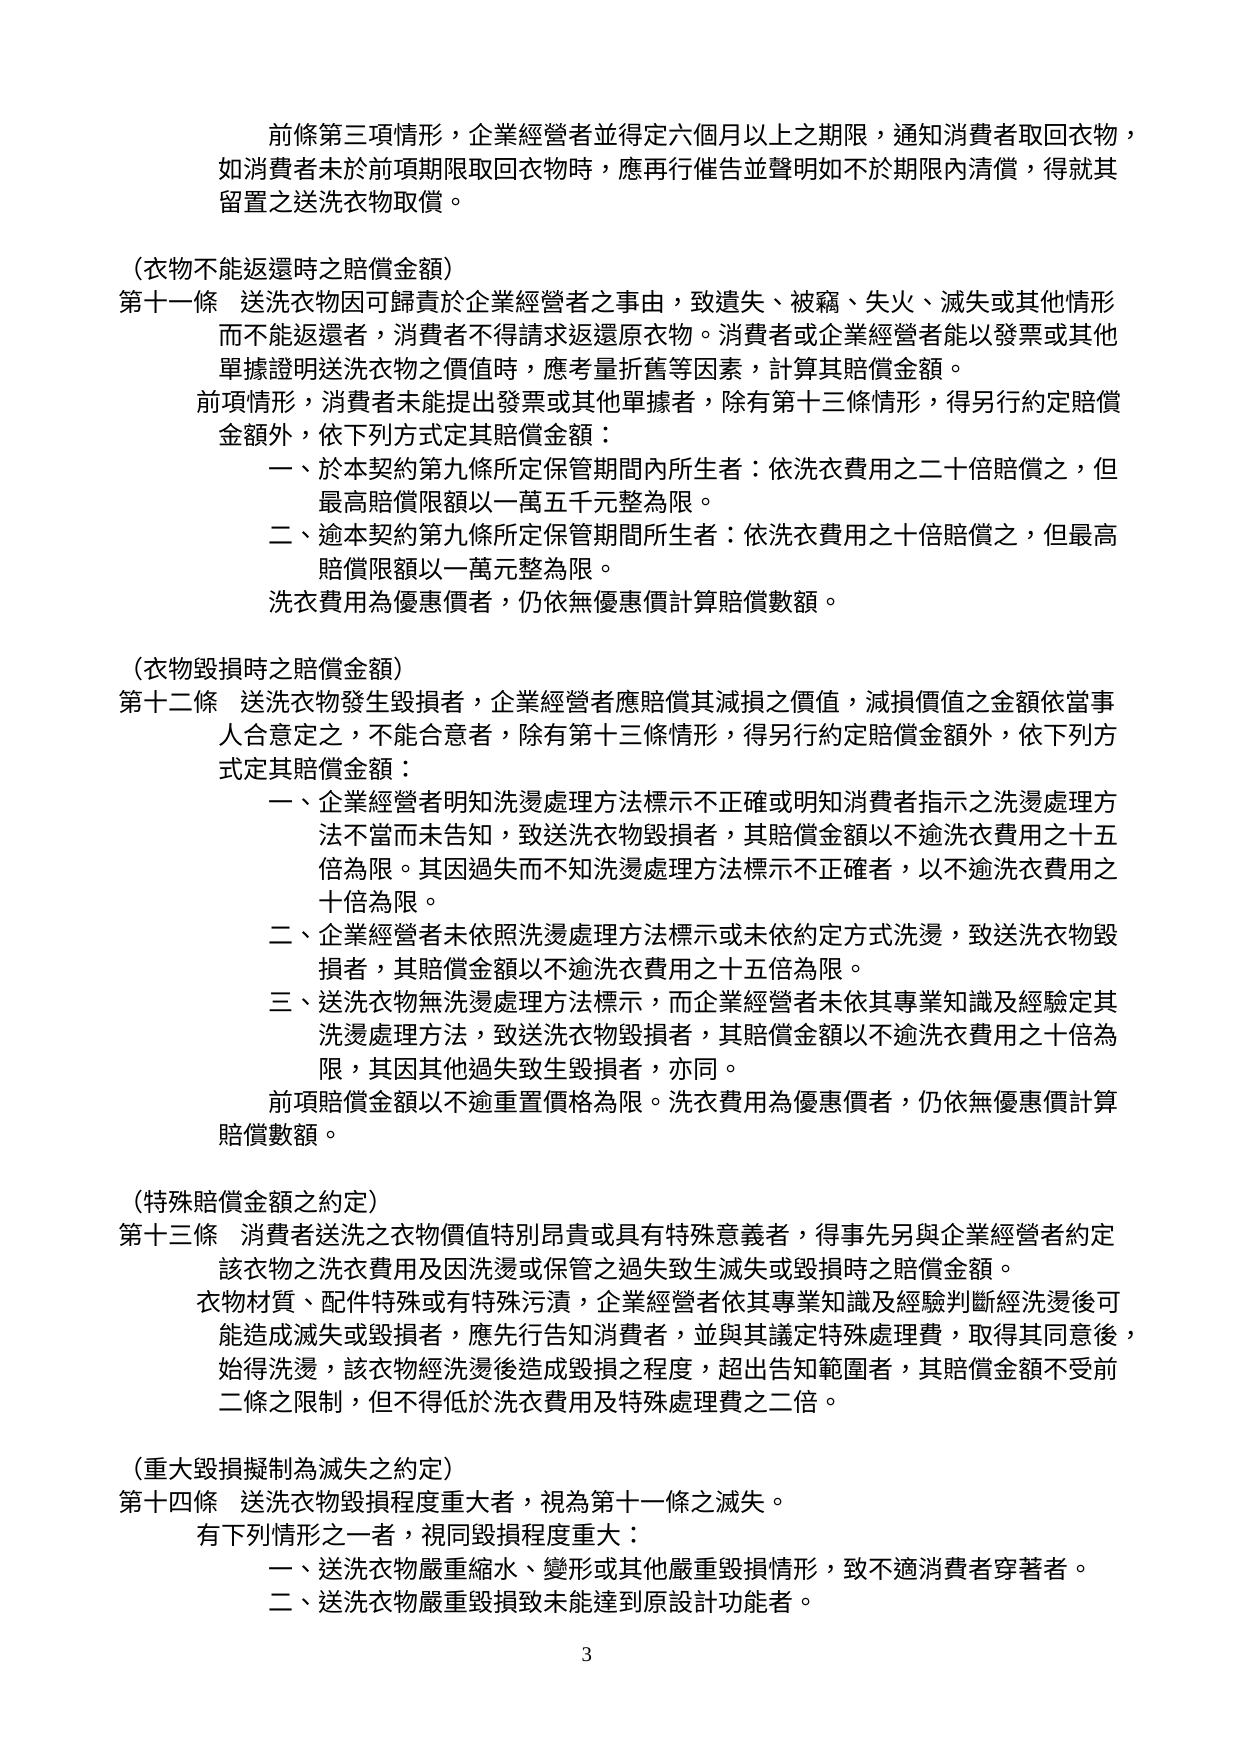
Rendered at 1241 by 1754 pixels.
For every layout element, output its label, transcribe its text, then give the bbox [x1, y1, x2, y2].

text 一、於本契約第九條所定保管期間內所生者：依洗衣費用之二十倍賠償之，但最高賠償限額以一萬五千元整為限。 [268, 451, 1122, 518]
text 洗衣費用為優惠價者，仍依無優惠價計算賠償數額。 [218, 585, 1122, 618]
text 二、逾本契約第九條所定保管期間所生者：依洗衣費用之十倍賠償之，但最高賠償限額以一萬元整為限。 [268, 518, 1122, 585]
text （衣物毀損時之賠償金額） [118, 651, 1122, 685]
text 前項情形，消費者未能提出發票或其他單據者，除有第十三條情形，得另行約定賠償金額外，依下列方式定其賠償金額： [118, 385, 1122, 451]
text 有下列情形之一者，視同毀損程度重大： [118, 1518, 1122, 1551]
text 三、送洗衣物無洗燙處理方法標示，而企業經營者未依其專業知識及經驗定其洗燙處理方法，致送洗衣物毀損者，其賠償金額以不逾洗衣費用之十倍為限，其因其他過失致生毀損者，亦同。 [268, 985, 1122, 1085]
text 前條第三項情形，企業經營者並得定六個月以上之期限，通知消費者取回衣物，如消費者未於前項期限取回衣物時，應再行催告並聲明如不於期限內清償，得就其留置之送洗衣物取償。 [218, 118, 1122, 218]
text 衣物材質、配件特殊或有特殊污漬，企業經營者依其專業知識及經驗判斷經洗燙後可能造成滅失或毀損者，應先行告知消費者，並與其議定特殊處理費，取得其同意後，始得洗燙，該衣物經洗燙後造成毀損之程度，超出告知範圍者，其賠償金額不受前二條之限制，但不得低於洗衣費用及特殊處理費之二倍。 [118, 1285, 1122, 1418]
text 二、企業經營者未依照洗燙處理方法標示或未依約定方式洗燙，致送洗衣物毀損者，其賠償金額以不逾洗衣費用之十五倍為限。 [268, 918, 1122, 985]
text （重大毀損擬制為滅失之約定） [118, 1451, 1122, 1485]
text 第十一條 送洗衣物因可歸責於企業經營者之事由，致遺失、被竊、失火、滅失或其他情形而不能返還者，消費者不得請求返還原衣物。消費者或企業經營者能以發票或其他單據證明送洗衣物之價值時，應考量折舊等因素，計算其賠償金額。 [118, 285, 1122, 385]
text 二、送洗衣物嚴重毀損致未能達到原設計功能者。 [268, 1585, 1122, 1618]
text （特殊賠償金額之約定） [118, 1185, 1122, 1218]
text 第十二條 送洗衣物發生毀損者，企業經營者應賠償其減損之價值，減損價值之金額依當事人合意定之，不能合意者，除有第十三條情形，得另行約定賠償金額外，依下列方式定其賠償金額： [118, 685, 1122, 785]
text 前項賠償金額以不逾重置價格為限。洗衣費用為優惠價者，仍依無優惠價計算賠償數額。 [218, 1085, 1122, 1151]
text 一、送洗衣物嚴重縮水、變形或其他嚴重毀損情形，致不適消費者穿著者。 [268, 1551, 1122, 1585]
text （衣物不能返還時之賠償金額） [118, 251, 1122, 285]
text 第十三條 消費者送洗之衣物價值特別昂貴或具有特殊意義者，得事先另與企業經營者約定該衣物之洗衣費用及因洗燙或保管之過失致生滅失或毀損時之賠償金額。 [118, 1218, 1122, 1285]
text 第十四條 送洗衣物毀損程度重大者，視為第十一條之滅失。 [118, 1485, 1122, 1518]
text 一、企業經營者明知洗燙處理方法標示不正確或明知消費者指示之洗燙處理方法不當而未告知，致送洗衣物毀損者，其賠償金額以不逾洗衣費用之十五倍為限。其因過失而不知洗燙處理方法標示不正確者，以不逾洗衣費用之十倍為限。 [268, 785, 1122, 918]
